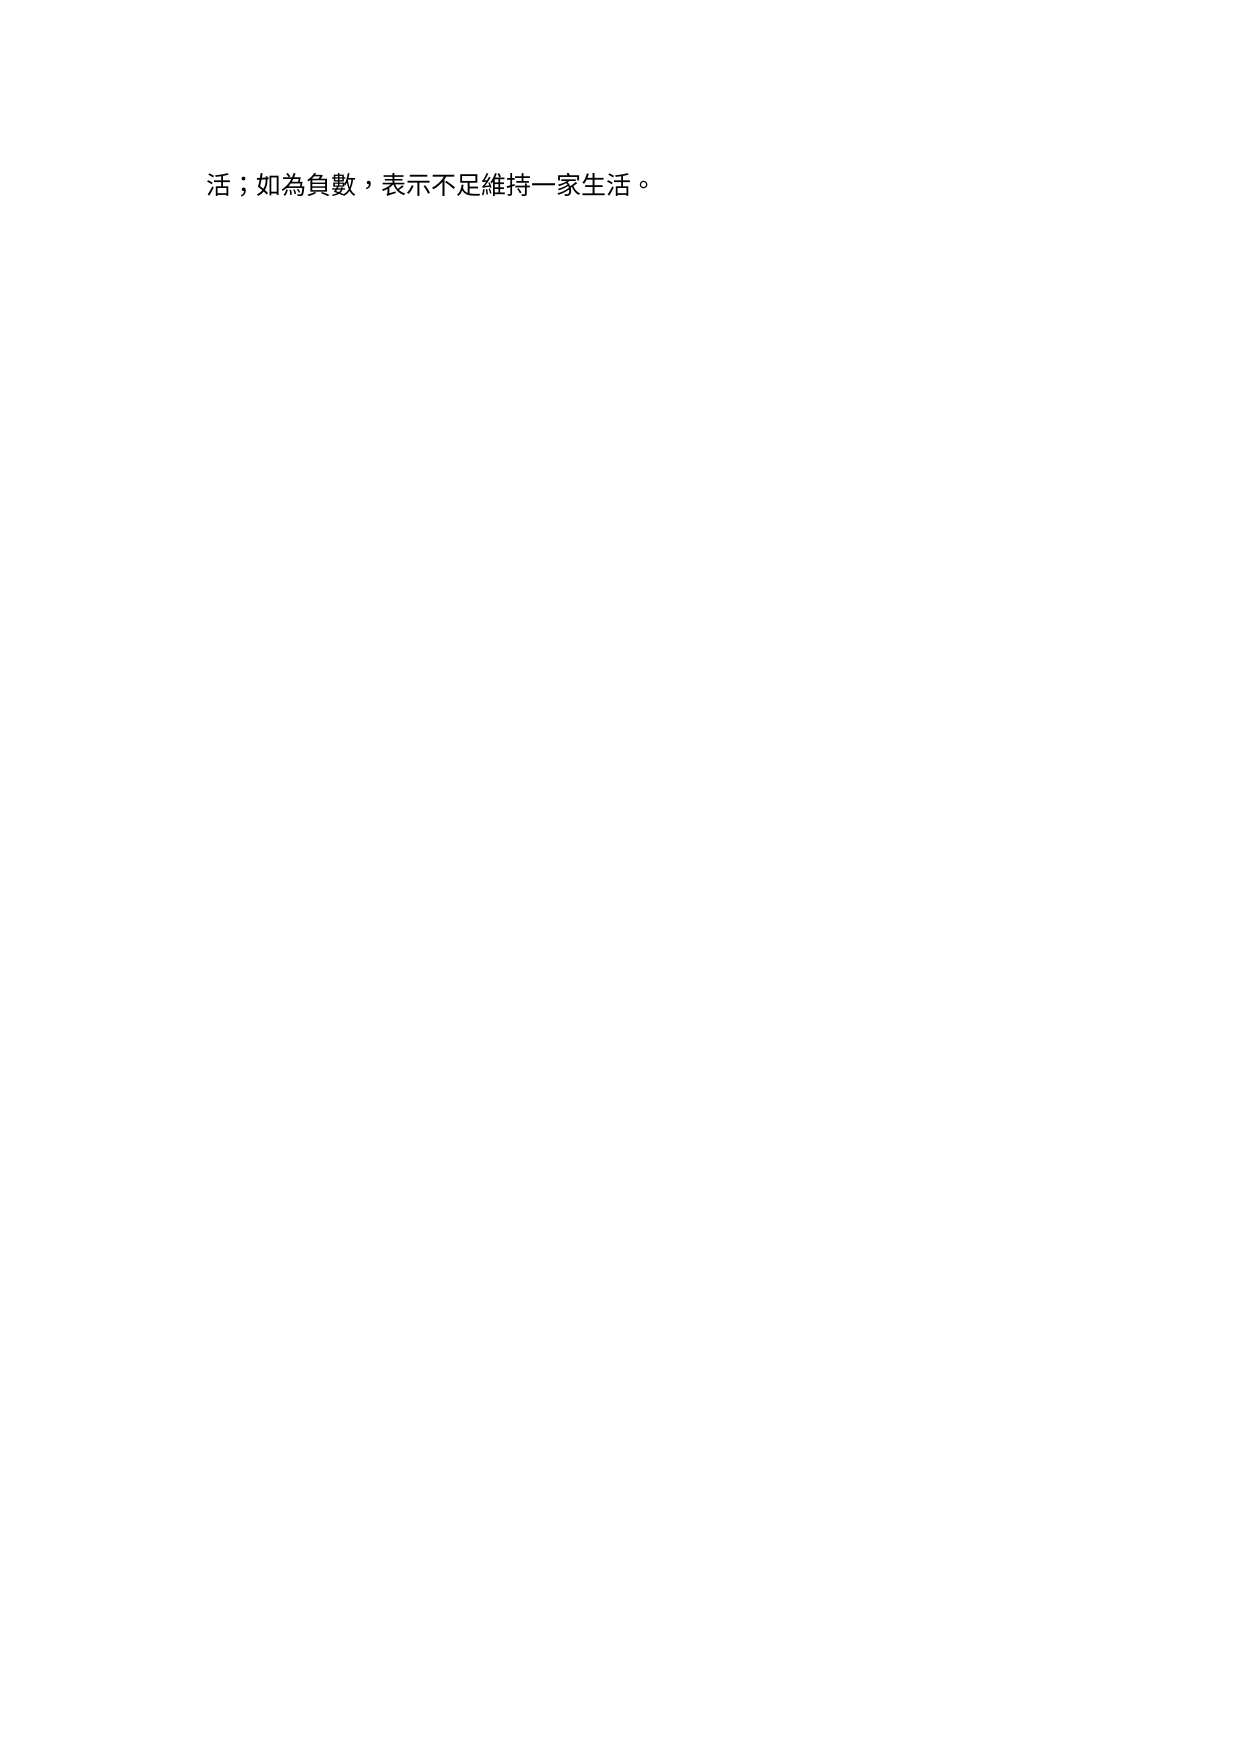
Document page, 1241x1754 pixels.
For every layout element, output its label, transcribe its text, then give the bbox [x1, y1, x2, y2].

text 活；如為負數，表示不足維持一家生活。 [133, 164, 1092, 202]
